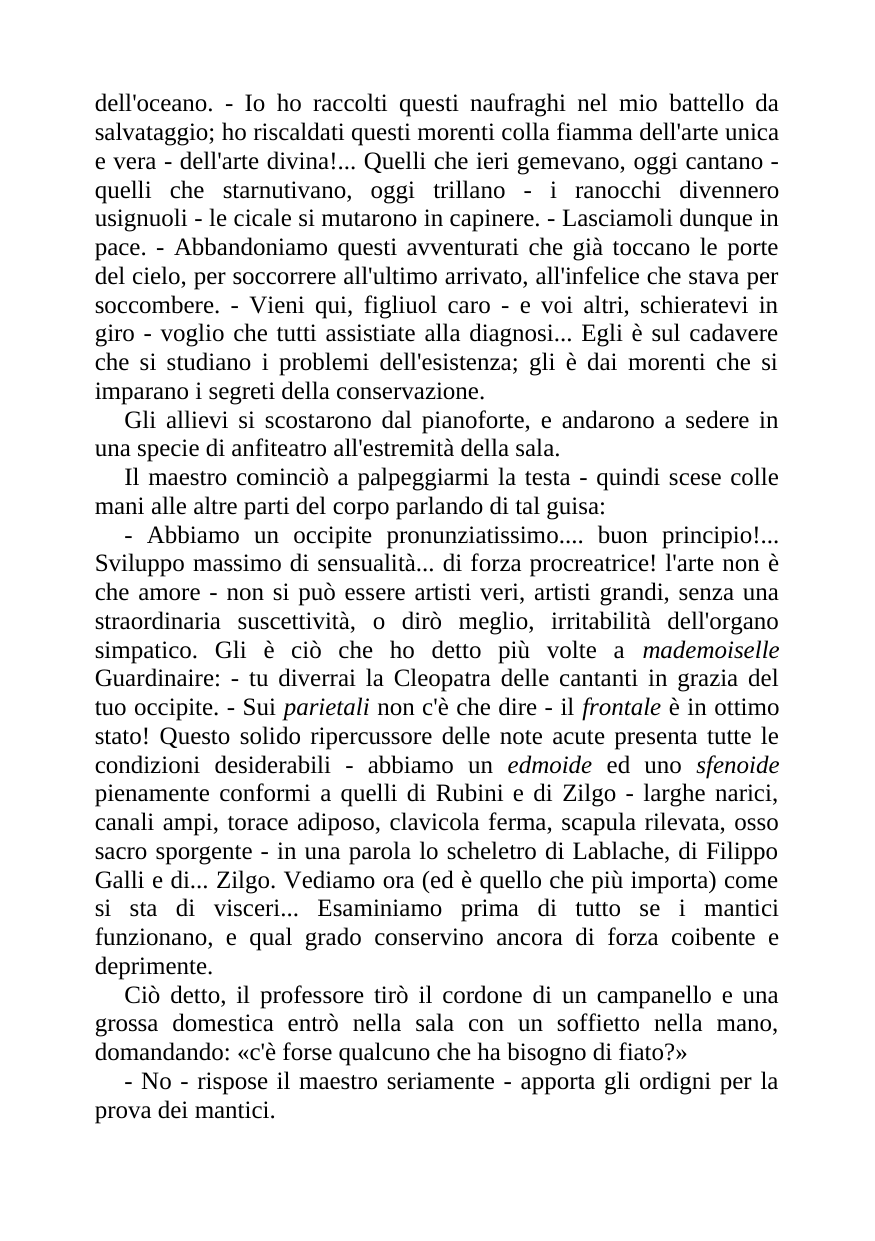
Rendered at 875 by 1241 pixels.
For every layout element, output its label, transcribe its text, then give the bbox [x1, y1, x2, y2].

text Il maestro cominciò a palpeggiarmi la testa - quindi scese colle mani alle altre parti del corpo parlando di tal guisa: [94, 462, 779, 520]
text Gli allievi si scostarono dal pianoforte, e andarono a sedere in una specie di anfiteatro all'estremità della sala. [94, 405, 779, 462]
text dell'oceano. - Io ho raccolti questi naufraghi nel mio battello da salvataggio; ho riscaldati questi morenti colla fiamma dell'arte unica e vera - dell'arte divina!... Quelli che ieri gemevano, oggi cantano - quelli che starnutivano, oggi trillano - i ranocchi divennero usignuoli - le cicale si mutarono in capinere. - Lasciamoli dunque in pace. - Abbandoniamo questi avventurati che già toccano le porte del cielo, per soccorrere all'ultimo arrivato, all'infelice che stava per soccombere. - Vieni qui, figliuol caro - e voi altri, schieratevi in giro - voglio che tutti assistiate alla diagnosi... Egli è sul cadavere che si studiano i problemi dell'esistenza; gli è dai morenti che si imparano i segreti della conservazione. [94, 88, 779, 405]
text Ciò detto, il professore tirò il cordone di un campanello e una grossa domestica entrò nella sala con un soffietto nella mano, domandando: «c'è forse qualcuno che ha bisogno di fiato?» [94, 980, 779, 1066]
text - Abbiamo un occipite pronunziatissimo.... buon principio!... Sviluppo massimo di sensualità... di forza procreatrice! l'arte non è che amore - non si può essere artisti veri, artisti grandi, senza una straordinaria suscettività, o dirò meglio, irritabilità dell'organo simpatico. Gli è ciò che ho detto più volte a mademoiselle Guardinaire: - tu diverrai la Cleopatra delle cantanti in grazia del tuo occipite. - Sui parietali non c'è che dire - il frontale è in ottimo stato! Questo solido ripercussore delle note acute presenta tutte le condizioni desiderabili - abbiamo un edmoide ed uno sfenoide pienamente conformi a quelli di Rubini e di Zilgo - larghe narici, canali ampi, torace adiposo, clavicola ferma, scapula rilevata, osso sacro sporgente - in una parola lo scheletro di Lablache, di Filippo Galli e di... Zilgo. Vediamo ora (ed è quello che più importa) come si sta di visceri... Esaminiamo prima di tutto se i mantici funzionano, e qual grado conservino ancora di forza coibente e deprimente. [94, 520, 779, 980]
text - No - rispose il maestro seriamente - apporta gli ordigni per la prova dei mantici. [94, 1066, 779, 1123]
